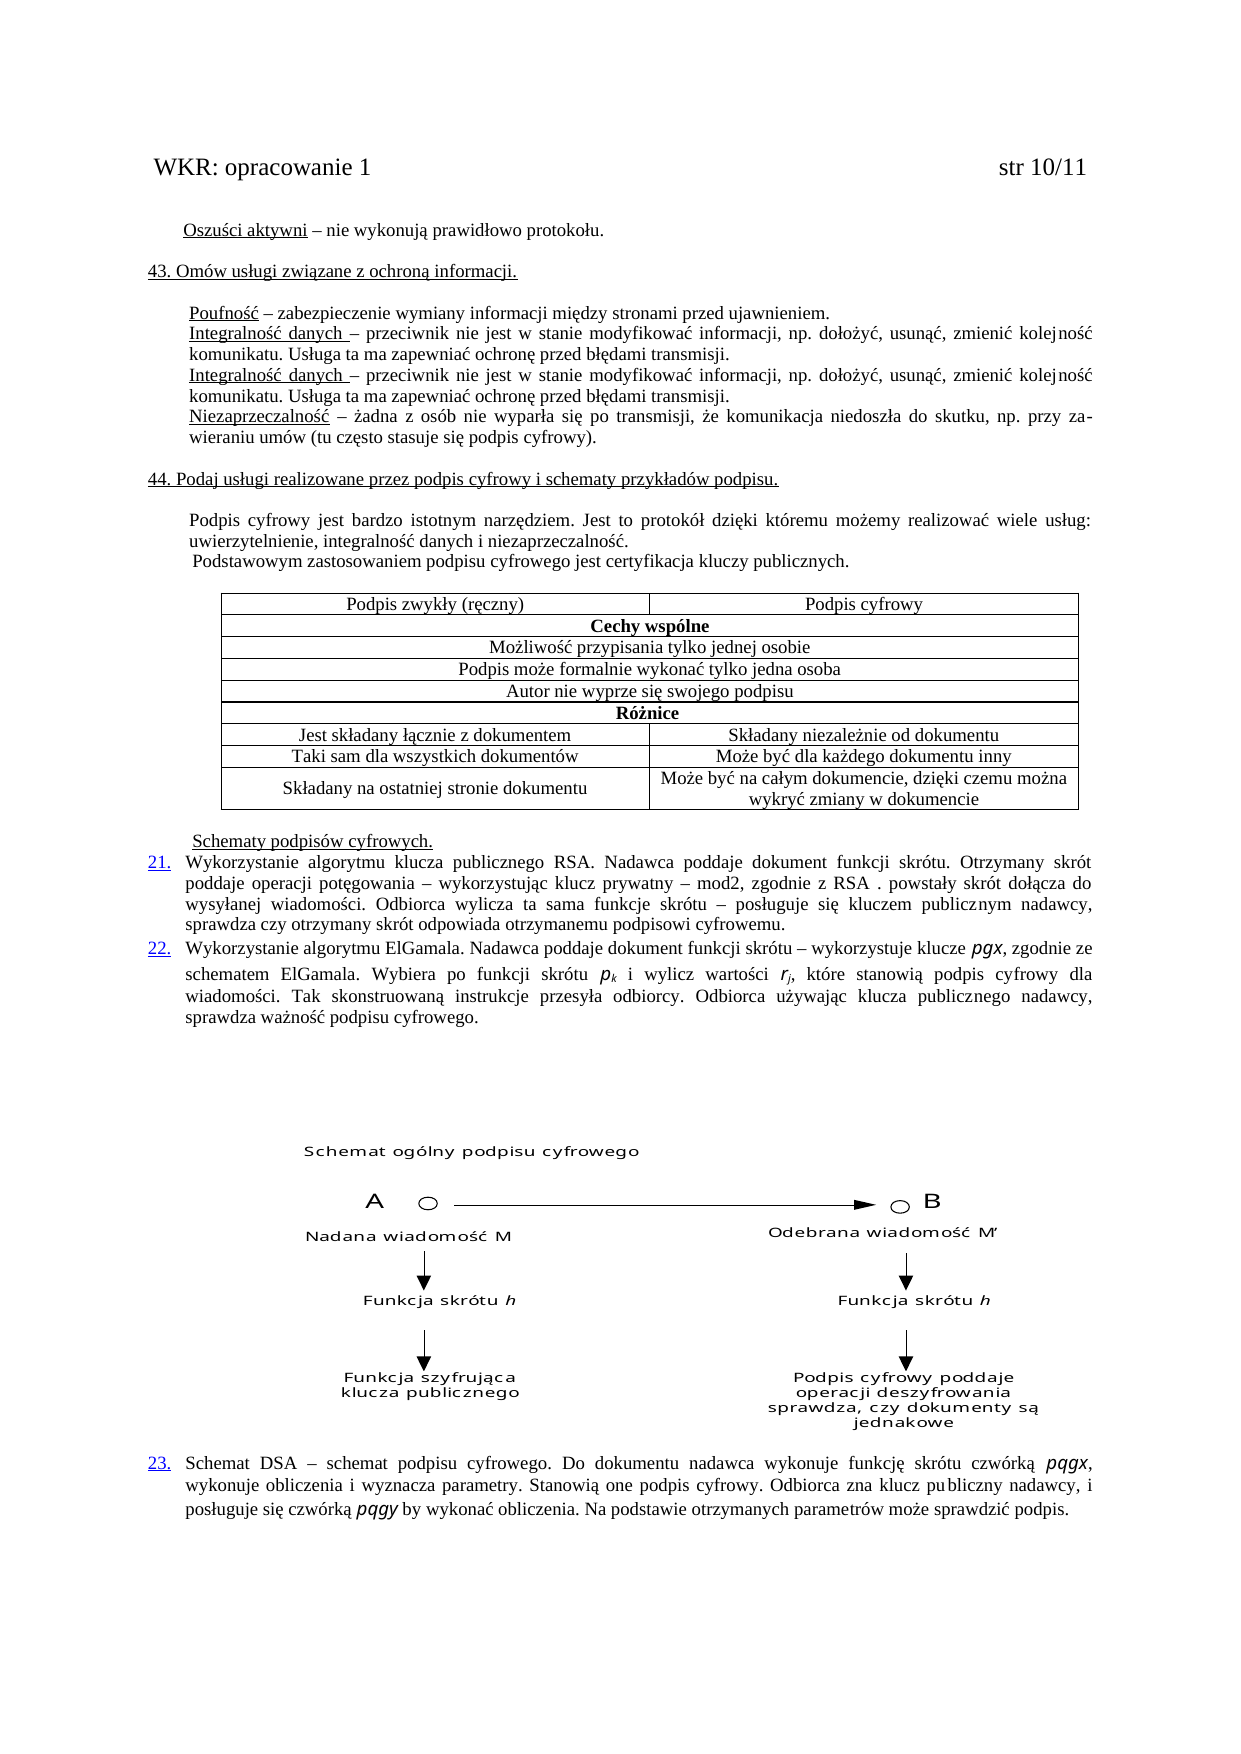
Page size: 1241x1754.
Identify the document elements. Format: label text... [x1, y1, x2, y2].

table_cell Autor nie wyprze się swojego podpisu [222, 681, 1078, 701]
table_cell Różnice [222, 703, 1078, 723]
table_header Podpis cyfrowy [650, 594, 1078, 614]
text 44. Podaj usługi realizowane przez podpis cyfrowy i schematy przykładów podpisu. [148, 468, 1092, 489]
text Integralność danych – przeciwnik nie jest w stanie modyfikować informacji, np. dołożyć, usunąć, zmienić kolej­ność komunikatu. Usługa ta ma zapewniać ochronę przed błędami transmisji. [189, 323, 1092, 364]
text Podstawowym zastosowaniem podpisu cyfrowego jest certyfikacja kluczy publicznych. [148, 551, 1092, 572]
table_header Podpis zwykły (ręczny) [222, 594, 649, 614]
text Poufność – zabezpieczenie wymiany informacji między stronami przed ujawnieniem. [148, 302, 1092, 323]
list Schemat DSA – schemat podpisu cyfrowego. Do dokumentu nadawca wykonuje funkcję skrótu czwórką pqgx, wykonuje obliczenia i wyznacza parametry. Stanowią one podpis cyfrowy. Odbiorca zna klucz pu­bliczny nadawcy, i posługuje się czwórką pqgy by wykonać obliczenia. Na podstawie otrzymanych parame­trów może sprawdzić podpis. [148, 1027, 1092, 1521]
text Integralność danych – przeciwnik nie jest w stanie modyfikować informacji, np. dołożyć, usunąć, zmienić kolej­ność komunikatu. Usługa ta ma zapewniać ochronę przed błędami transmisji. [189, 364, 1092, 406]
table_cell Może być dla każdego dokumentu inny [650, 746, 1078, 767]
text Schematy podpisów cyfrowych. [148, 831, 1092, 852]
text 43. Omów usługi związane z ochroną informacji. [148, 261, 1092, 282]
table_cell Cechy wspólne [222, 615, 1078, 636]
text Oszuści aktywni – nie wykonują prawidłowo protokołu. [148, 219, 1092, 240]
text Podpis cyfrowy jest bardzo istotnym narzędziem. Jest to protokół dzięki któremu możemy realizować wiele usług: uwierzytelnienie, integralność danych i niezaprzeczalność. [189, 510, 1092, 551]
text Niezaprzeczalność – żadna z osób nie wyparła się po transmisji, że komunikacja niedoszła do skutku, np. przy za­wieraniu umów (tu często stasuje się podpis cyfrowy). [189, 406, 1092, 447]
list Wykorzystanie algorytmu klucza publicznego RSA. Nadawca poddaje dokument funkcji skrótu. Otrzymany skrót poddaje operacji potęgowania – wykorzystując klucz prywatny – mod2, zgodnie z RSA . powstały skrót dołącza do wysyłanej wiadomości. Odbiorca wylicza ta sama funkcje skrótu – posługuje się kluczem publicz­nym nadawcy, sprawdza czy otrzymany skrót odpowiada otrzymanemu podpisowi cyfrowemu. [148, 852, 1092, 935]
table_cell Jest składany łącznie z dokumentem [222, 724, 649, 745]
list Wykorzystanie algorytmu ElGamala. Nadawca poddaje dokument funkcji skrótu – wykorzystuje klucze pgx, zgodnie ze schematem ElGamala. Wybiera po funkcji skrótu pk i wylicz wartości rj, które stanowią podpis cy­frowy dla wiadomości. Tak skonstruowaną instrukcje przesyła odbiorcy. Odbiorca używając klucza publicz­nego nadawcy, sprawdza ważność podpisu cyfrowego. [148, 935, 1092, 1027]
table_cell Składany niezależnie od dokumentu [650, 724, 1078, 745]
table_cell Składany na ostatniej stronie dokumentu [222, 768, 649, 809]
table_cell Podpis może formalnie wykonać tylko jedna osoba [222, 659, 1078, 680]
table_cell Możliwość przypisania tylko jednej osobie [222, 637, 1078, 658]
table_cell Może być na całym dokumencie, dzięki czemu można wykryć zmiany w dokumencie [650, 768, 1078, 809]
table_cell Taki sam dla wszystkich dokumentów [222, 746, 649, 767]
